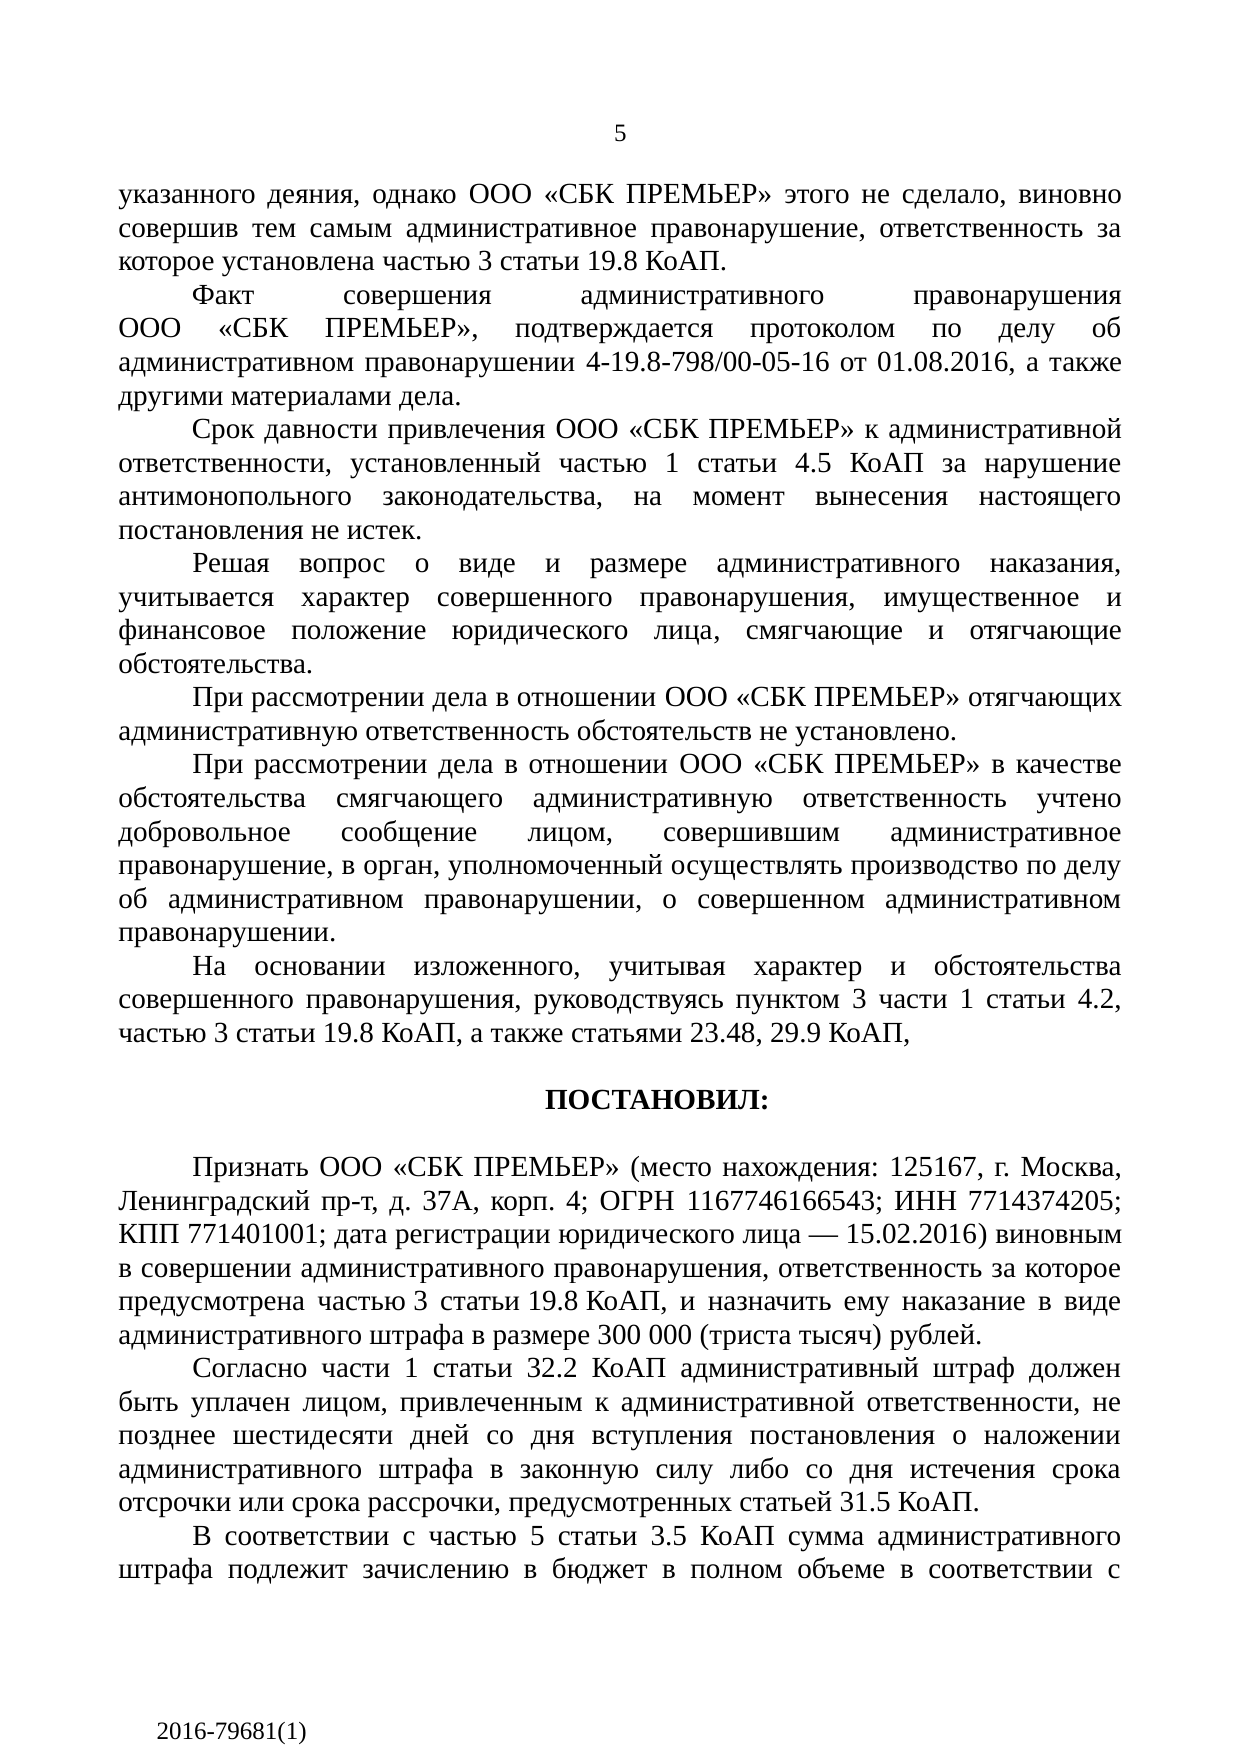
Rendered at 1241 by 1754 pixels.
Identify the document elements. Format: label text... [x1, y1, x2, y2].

text Решая вопрос о виде и размере административного наказания, учитывается характер совершенного правонарушения, имущественное и финансовое положение юридического лица, смягчающие и отягчающие обстоятельства. [118, 545, 1122, 679]
text ПОСТАНОВИЛ: [118, 1082, 1122, 1116]
text При рассмотрении дела в отношении ООО «СБК ПРЕМЬЕР» отягчающих административную ответственность обстоятельств не установлено. [118, 679, 1122, 747]
text Срок давности привлечения ООО «СБК ПРЕМЬЕР» к административной ответственности, установленный частью 1 статьи 4.5 КоАП за нарушение антимонопольного законодательства, на момент вынесения настоящего постановления не истек. [118, 411, 1122, 545]
text В соответствии с частью 5 статьи 3.5 КоАП сумма административного штрафа подлежит зачислению в бюджет в полном объеме в соответствии с [118, 1518, 1122, 1585]
text Согласно части 1 статьи 32.2 КоАП административный штраф должен быть уплачен лицом, привлеченным к административной ответственности, не позднее шестидесяти дней со дня вступления постановления о наложении административного штрафа в законную силу либо со дня истечения срока отсрочки или срока рассрочки, предусмотренных статьей 31.5 КоАП. [118, 1350, 1122, 1518]
text На основании изложенного, учитывая характер и обстоятельства совершенного правонарушения, руководствуясь пунктом 3 части 1 статьи 4.2, частью 3 статьи 19.8 КоАП, а также статьями 23.48, 29.9 КоАП, [118, 948, 1122, 1048]
text Факт совершения административного правонарушения ООО «СБК ПРЕМЬЕР», подтверждается протоколом по делу об административном правонарушении 4-19.8-798/00-05-16 от 01.08.2016, а также другими материалами дела. [118, 277, 1122, 411]
text указанного деяния, однако ООО «СБК ПРЕМЬЕР» этого не сделало, виновно совершив тем самым административное правонарушение, ответственность за которое установлена частью 3 статьи 19.8 КоАП. [118, 176, 1122, 277]
text Признать ООО «СБК ПРЕМЬЕР» (место нахождения: 125167, г. Москва, Ленинградский пр-т, д. 37А, корп. 4; ОГРН 1167746166543; ИНН 7714374205; КПП 771401001; дата регистрации юридического лица — 15.02.2016) виновным в совершении административного правонарушения, ответственность за которое предусмотрена частью 3 статьи 19.8 КоАП, и назначить ему наказание в виде административного штрафа в размере 300 000 (триста тысяч) рублей. [118, 1149, 1122, 1350]
text При рассмотрении дела в отношении ООО «СБК ПРЕМЬЕР» в качестве обстоятельства смягчающего административную ответственность учтено добровольное сообщение лицом, совершившим административное правонарушение, в орган, уполномоченный осуществлять производство по делу об административном правонарушении, о совершенном административном правонарушении. [118, 747, 1122, 948]
